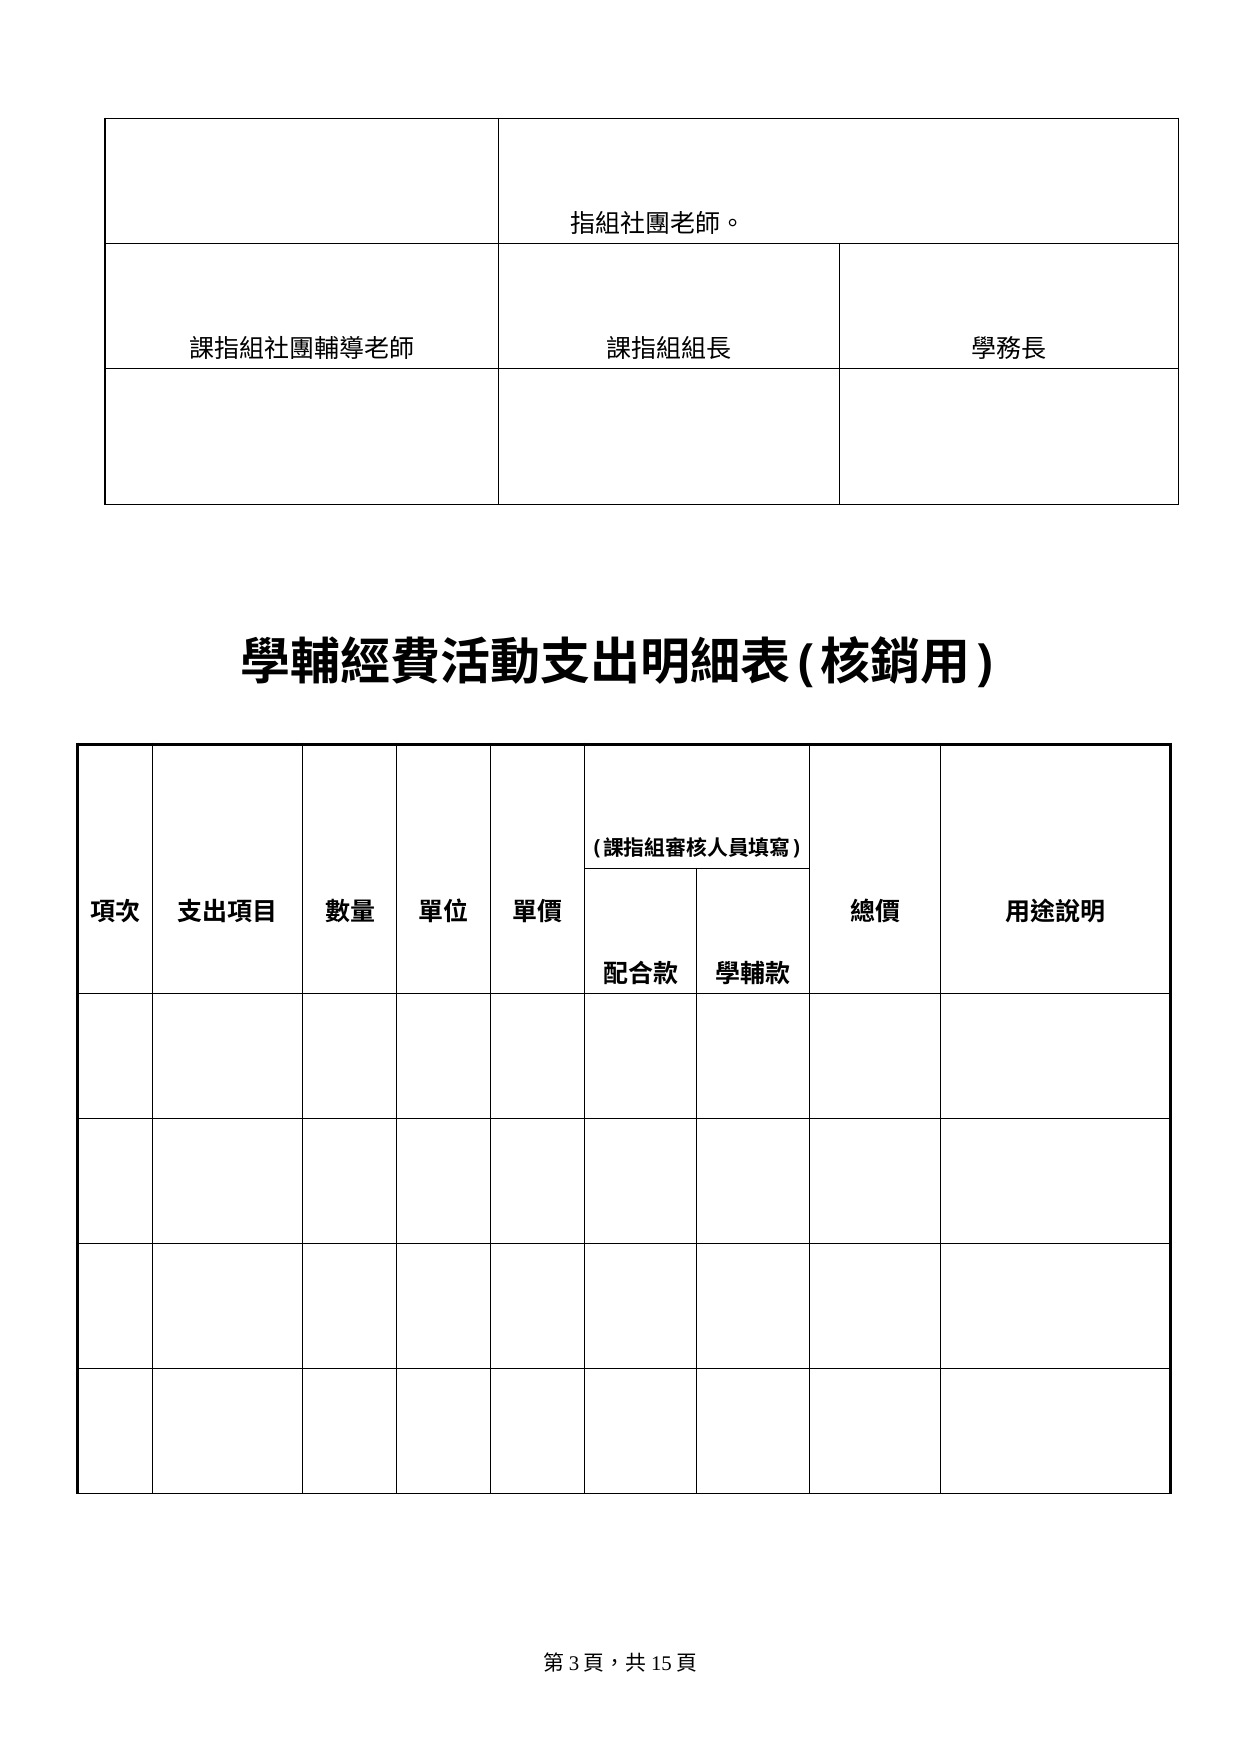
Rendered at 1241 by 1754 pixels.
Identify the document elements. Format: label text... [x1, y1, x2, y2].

table_cell [397, 1119, 490, 1243]
table_cell [585, 1369, 696, 1493]
table_cell [397, 1369, 490, 1493]
table_cell [397, 1244, 490, 1368]
table_cell 學務長 [840, 244, 1178, 368]
table_cell [810, 1119, 940, 1243]
table_cell [810, 1244, 940, 1368]
table_cell [810, 1369, 940, 1493]
table_cell [303, 1119, 396, 1243]
table_header 總價 [810, 746, 940, 993]
table_cell [491, 994, 584, 1118]
table_cell [499, 369, 839, 504]
table_cell [491, 1369, 584, 1493]
table_cell [941, 1244, 1169, 1368]
table_header 項次 [79, 746, 152, 993]
table_cell [106, 369, 498, 504]
table_cell [79, 1369, 152, 1493]
table_cell [585, 1244, 696, 1368]
table_cell [697, 1369, 809, 1493]
table_cell 指組社團老師。 [499, 119, 1178, 243]
table_cell [697, 1119, 809, 1243]
table_cell [303, 994, 396, 1118]
table_header 支出項目 [153, 746, 302, 993]
table_header 數量 [303, 746, 396, 993]
text 學輔經費活動支出明細表(核銷用) [75, 630, 1165, 692]
table_cell [941, 1369, 1169, 1493]
table_cell [585, 1119, 696, 1243]
table_header 單位 [397, 746, 490, 993]
table_cell [153, 1244, 302, 1368]
table_cell [153, 1119, 302, 1243]
table_header (課指組審核人員填寫) [585, 746, 809, 868]
table_cell [153, 994, 302, 1118]
table_cell 學輔款 [697, 869, 809, 993]
table_cell [941, 1119, 1169, 1243]
table_cell [810, 994, 940, 1118]
table_cell [79, 1244, 152, 1368]
table_cell [697, 1244, 809, 1368]
table_cell 配合款 [585, 869, 696, 993]
table_header 單價 [491, 746, 584, 993]
table_cell [303, 1369, 396, 1493]
table_cell [491, 1119, 584, 1243]
table_cell [153, 1369, 302, 1493]
table_cell [79, 1119, 152, 1243]
table_cell [941, 994, 1169, 1118]
table_cell [106, 119, 498, 243]
table_cell 課指組組長 [499, 244, 839, 368]
table_header 用途說明 [941, 746, 1169, 993]
table_cell [303, 1244, 396, 1368]
table_cell [697, 994, 809, 1118]
table_cell [79, 994, 152, 1118]
table_cell [840, 369, 1178, 504]
table_cell [397, 994, 490, 1118]
table_cell 課指組社團輔導老師 [106, 244, 498, 368]
table_cell [585, 994, 696, 1118]
table_cell [491, 1244, 584, 1368]
